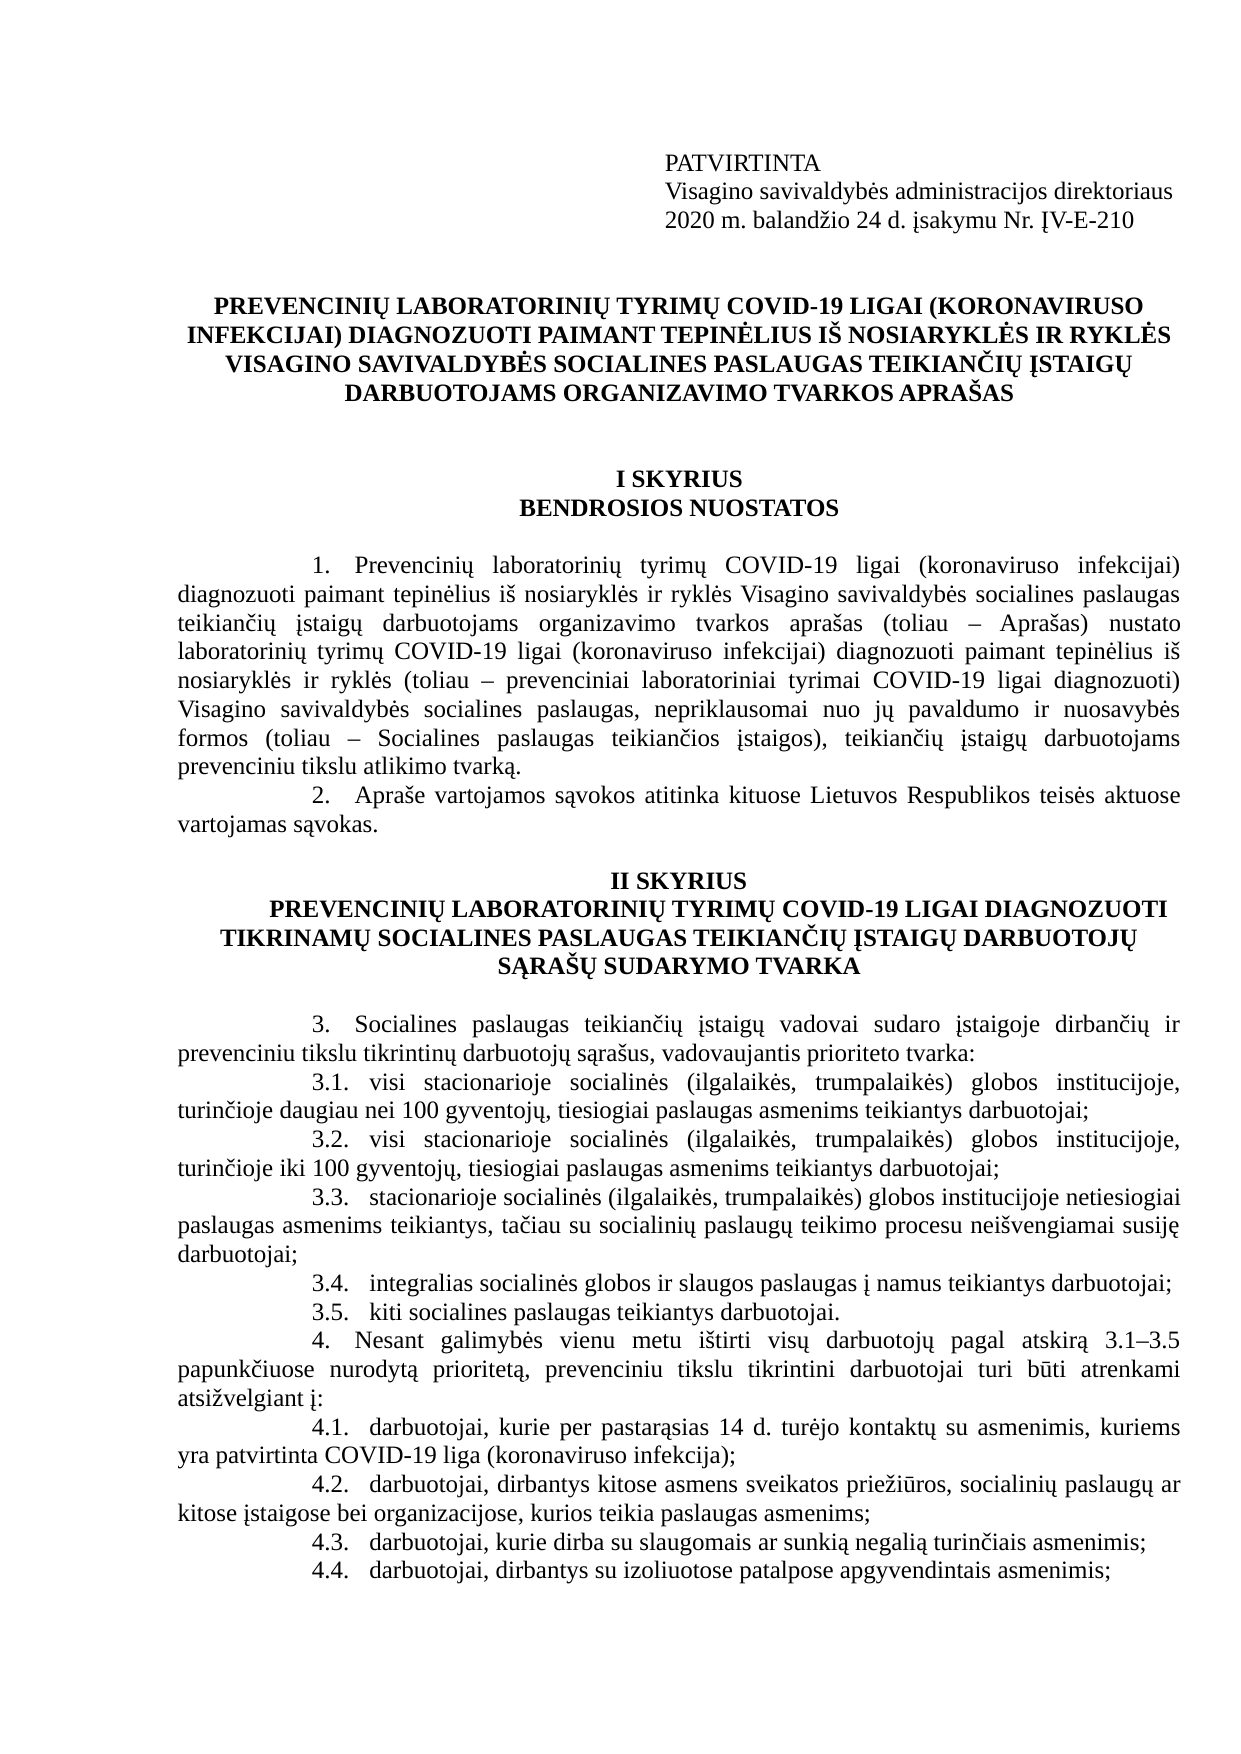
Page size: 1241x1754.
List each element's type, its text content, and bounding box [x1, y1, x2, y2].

text 4. Nesant galimybės vienu metu ištirti visų darbuotojų pagal atskirą 3.1–3.5 papunkčiuose nurodytą prioritetą, prevenciniu tikslu tikrintini darbuotojai turi būti atrenkami atsižvelgiant į: [177, 1325, 1181, 1412]
text I SKYRIUS [177, 464, 1181, 493]
text 2. Apraše vartojamos sąvokos atitinka kituose Lietuvos Respublikos teisės aktuose vartojamas sąvokas. [177, 780, 1181, 838]
text 3.4. integralias socialinės globos ir slaugos paslaugas į namus teikiantys darbuotojai; [177, 1268, 1181, 1297]
text PREVENCINIŲ LABORATORINIŲ TYRIMŲ COVID-19 LIGAI DIAGNOZUOTI TIKRINAMŲ SOCIALINES PASLAUGAS TEIKIANČIŲ ĮSTAIGŲ DARBUOTOJŲ SĄRAŠŲ SUDARYMO TVARKA [178, 895, 1180, 981]
text BENDROSIOS NUOSTATOS [177, 493, 1181, 521]
text 3.5. kiti socialines paslaugas teikiantys darbuotojai. [177, 1297, 1181, 1325]
text 3.2. visi stacionarioje socialinės (ilgalaikės, trumpalaikės) globos institucijoje, turinčioje iki 100 gyventojų, tiesiogiai paslaugas asmenims teikiantys darbuotojai; [177, 1124, 1181, 1182]
text 1. Prevencinių laboratorinių tyrimų COVID-19 ligai (koronaviruso infekcijai) diagnozuoti paimant tepinėlius iš nosiaryklės ir ryklės Visagino savivaldybės socialines paslaugas teikiančių įstaigų darbuotojams organizavimo tvarkos aprašas (toliau – Aprašas) nustato laboratorinių tyrimų COVID-19 ligai (koronaviruso infekcijai) diagnozuoti paimant tepinėlius iš nosiaryklės ir ryklės (toliau – prevenciniai laboratoriniai tyrimai COVID-19 ligai diagnozuoti) Visagino savivaldybės socialines paslaugas, nepriklausomai nuo jų pavaldumo ir nuosavybės formos (toliau – Socialines paslaugas teikiančios įstaigos), teikiančių įstaigų darbuotojams prevenciniu tikslu atlikimo tvarką. [177, 550, 1181, 780]
text 4.3. darbuotojai, kurie dirba su slaugomais ar sunkią negalią turinčiais asmenimis; [177, 1527, 1181, 1555]
text 3.1. visi stacionarioje socialinės (ilgalaikės, trumpalaikės) globos institucijoje, turinčioje daugiau nei 100 gyventojų, tiesiogiai paslaugas asmenims teikiantys darbuotojai; [177, 1067, 1181, 1124]
text II SKYRIUS [177, 866, 1180, 895]
text PREVENCINIŲ LABORATORINIŲ TYRIMŲ COVID-19 LIGAI (KORONAVIRUSO INFEKCIJAI) DIAGNOZUOTI PAIMANT TEPINĖLIUS IŠ NOSIARYKLĖS IR RYKLĖS VISAGINO SAVIVALDYBĖS SOCIALINES PASLAUGAS TEIKIANČIŲ ĮSTAIGŲ DARBUOTOJAMS ORGANIZAVIMO TVARKOS APRAŠAS [177, 291, 1181, 406]
text 4.1. darbuotojai, kurie per pastarąsias 14 d. turėjo kontaktų su asmenimis, kuriems yra patvirtinta COVID-19 liga (koronaviruso infekcija); [177, 1412, 1181, 1469]
text 4.2. darbuotojai, dirbantys kitose asmens sveikatos priežiūros, socialinių paslaugų ar kitose įstaigose bei organizacijose, kurios teikia paslaugas asmenims; [177, 1469, 1181, 1527]
text 4.4. darbuotojai, dirbantys su izoliuotose patalpose apgyvendintais asmenimis; [177, 1555, 1181, 1584]
text 3. Socialines paslaugas teikiančių įstaigų vadovai sudaro įstaigoje dirbančių ir prevenciniu tikslu tikrintinų darbuotojų sąrašus, vadovaujantis prioriteto tvarka: [177, 1009, 1181, 1067]
text 3.3. stacionarioje socialinės (ilgalaikės, trumpalaikės) globos institucijoje netiesiogiai paslaugas asmenims teikiantys, tačiau su socialinių paslaugų teikimo procesu neišvengiamai susiję darbuotojai; [177, 1182, 1181, 1268]
text 2020 m. balandžio 24 d. įsakymu Nr. ĮV-E-210 [177, 205, 1181, 234]
text PATVIRTINTA [177, 148, 1181, 176]
text Visagino savivaldybės administracijos direktoriaus [177, 176, 1181, 205]
